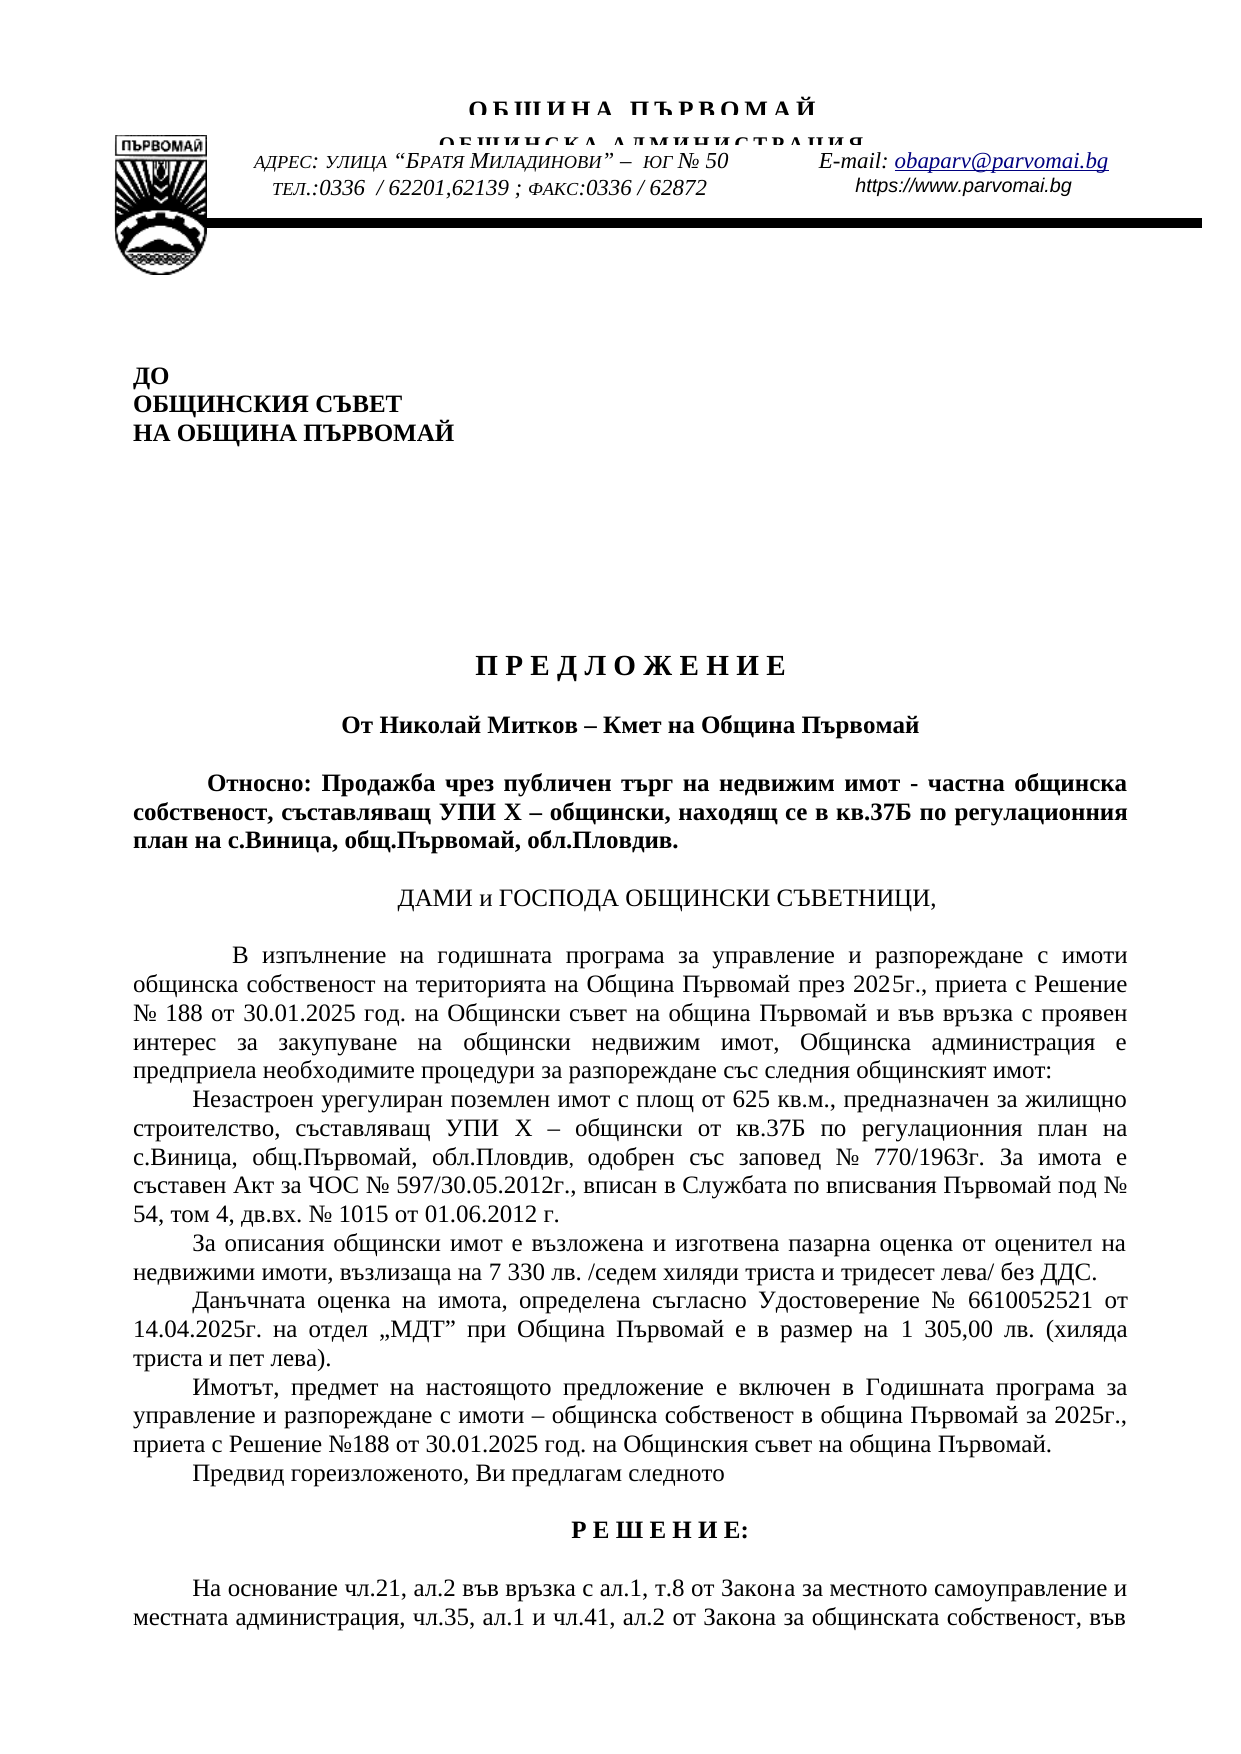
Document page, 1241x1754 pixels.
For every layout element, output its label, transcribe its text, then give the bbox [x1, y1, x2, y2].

text Имотът, предмет на настоящото предложение е включен в Годишната програма за управление и разпореждане с имоти – общинска собственост в община Първомай за 2025г., приета с Решение №188 от 30.01.2025 год. на Общинския съвет на община Първомай. [133, 1372, 1128, 1458]
text В изпълнение на годишната програма за управление и разпореждане с имоти общинска собственост на територията на Община Първомай през 2025г., приета с Решение № 188 от 30.01.2025 год. на Общински съвет на община Първомай и във връзка с проявен интерес за закупуване на общински недвижим имот, Общинска администрация е предприела необходимите процедури за разпореждане със следния общинският имот: [133, 941, 1128, 1084]
text От Николай Митков – Кмет на Община Първомай [133, 711, 1128, 739]
text На основание чл.21, ал.2 във връзка с ал.1, т.8 от Закона за местното самоуправление и местната администрация, чл.35, ал.1 и чл.41, ал.2 от Закона за общинската собственост, във [133, 1573, 1128, 1631]
text Данъчната оценка на имота, определена съгласно Удостоверение № 6610052521 от 14.04.2025г. на отдел „МДТ” при Община Първомай е в размер на 1 305,00 лв. (хиляда триста и пет лева). [133, 1286, 1128, 1372]
text За описания общински имот е възложена и изготвена пазарна оценка от оценител на недвижими имоти, възлизаща на 7 330 лв. /седем хиляди триста и тридесет лева/ без ДДС. [133, 1228, 1128, 1286]
text П Р Е Д Л О Ж Е Н И Е [133, 648, 1128, 682]
text НА ОБЩИНА ПЪРВОМАЙ [133, 418, 1128, 447]
text ОБЩИНСКИЯ СЪВЕТ [133, 389, 1128, 418]
text ДО [133, 361, 1128, 389]
text Р Е Ш Е Н И Е: [133, 1516, 1128, 1544]
text Относно: Продажба чрез публичeн търг на недвижим имот - частна общинска собственост, съставляващ УПИ X – общински, находящ се в кв.37Б по регулационния план на с.Виница, общ.Първомай, обл.Пловдив. [133, 768, 1128, 854]
text Незастроен урегулиран поземлен имот с площ от 625 кв.м., предназначен за жилищно строителство, съставляващ УПИ Х – общински от кв.37Б по регулационния план на с.Виница, общ.Първомай, обл.Пловдив, одобрен със заповед № 770/1963г. За имота е съставен Акт за ЧОС № 597/30.05.2012г., вписан в Службата по вписвания Първомай под № 54, том 4, дв.вх. № 1015 от 01.06.2012 г. [133, 1084, 1128, 1228]
text ДАМИ и ГОСПОДА ОБЩИНСКИ СЪВЕТНИЦИ, [133, 883, 1128, 912]
text Предвид гореизложеното, Ви предлагам следното [133, 1458, 1128, 1487]
